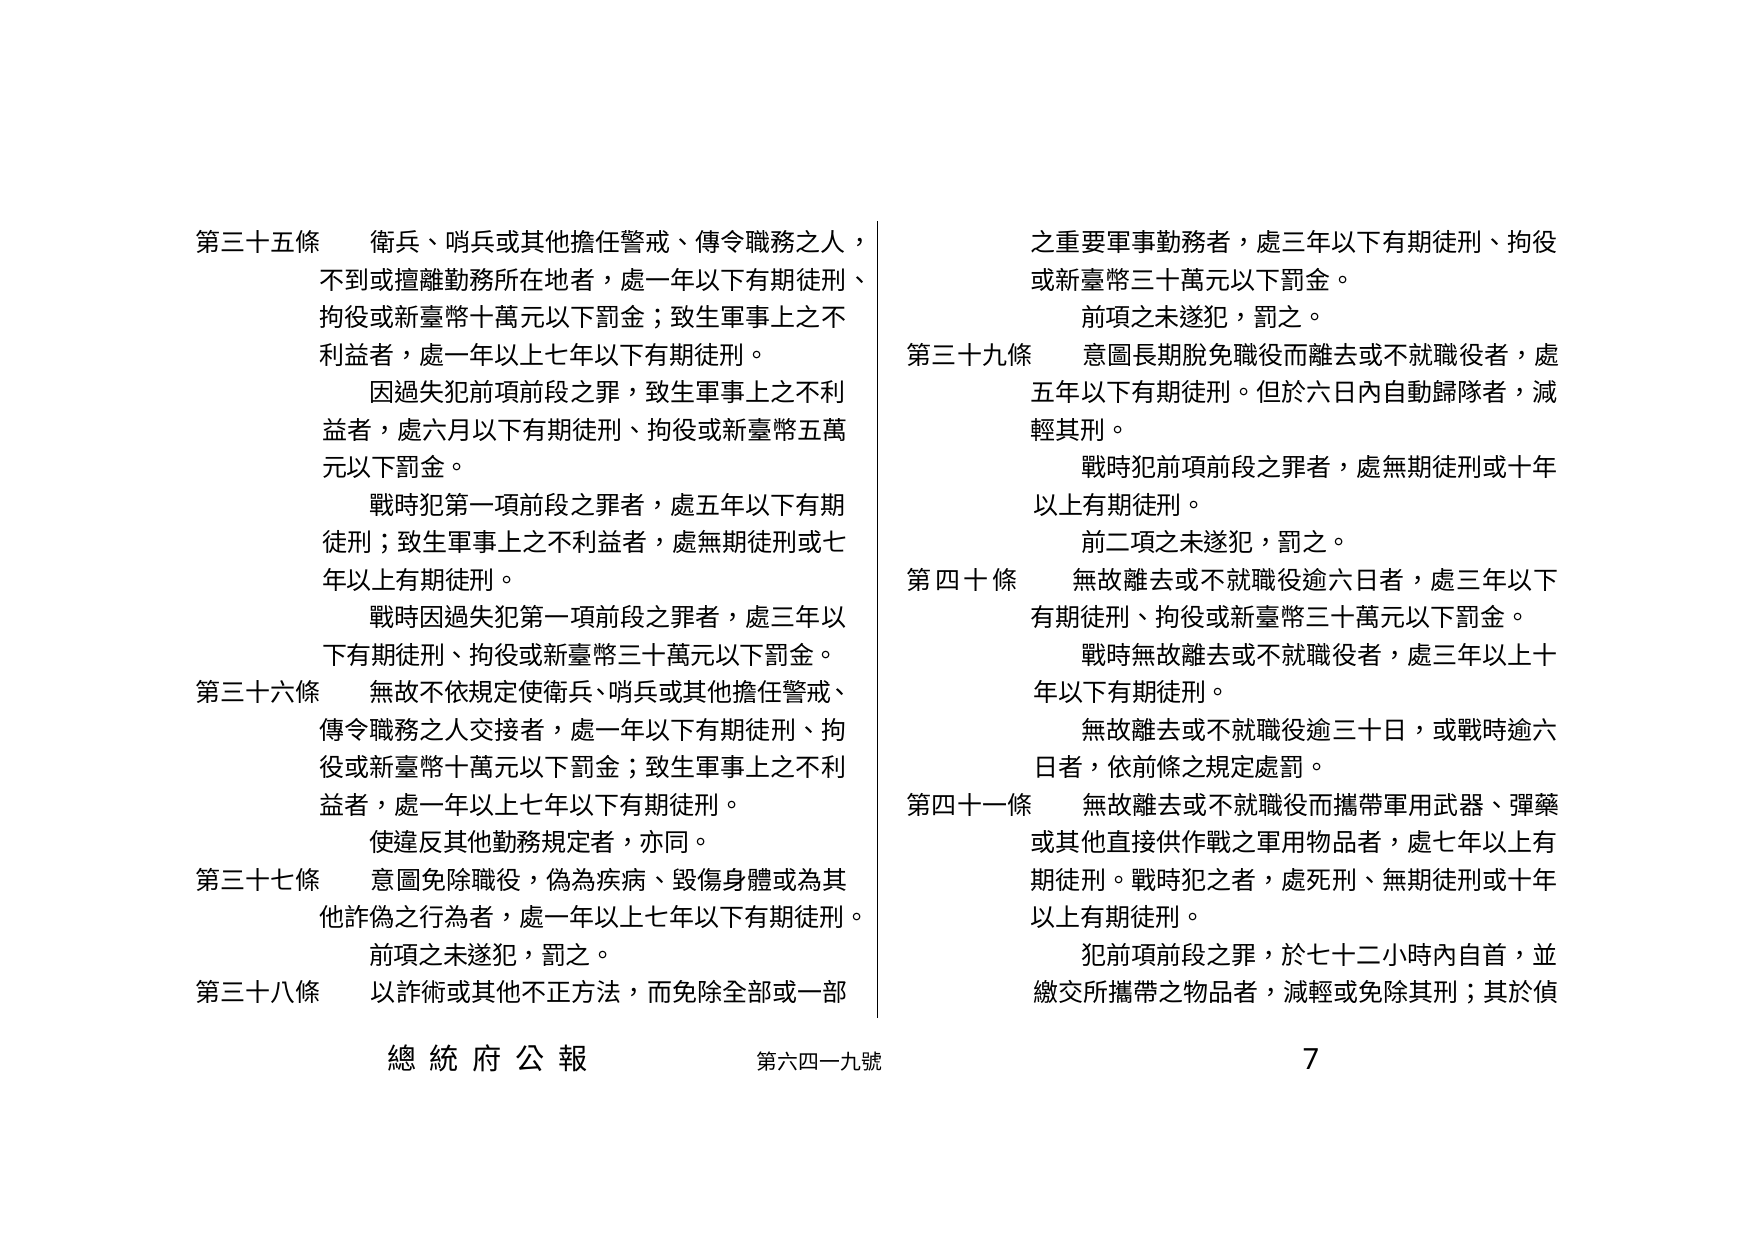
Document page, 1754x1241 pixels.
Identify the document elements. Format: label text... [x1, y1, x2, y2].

text 犯前項前段之罪，於七十二小時內自首，並繳交所攜帶之物品者，減輕或免除其刑；其於偵 [1033, 934, 1559, 1009]
text 戰時犯第一項前段之罪者，處五年以下有期徒刑；致生軍事上之不利益者，處無期徒刑或七年以上有期徒刑。 [322, 484, 847, 597]
text 戰時無故離去或不就職役者，處三年以上十年以下有期徒刑。 [1033, 634, 1559, 709]
text 戰時因過失犯第一項前段之罪者，處三年以下有期徒刑、拘役或新臺幣三十萬元以下罰金。 [322, 597, 847, 672]
text 無故離去或不就職役逾三十日，或戰時逾六日者，依前條之規定處罰。 [1033, 709, 1559, 784]
text 第三十八條 以詐術或其他不正方法，而免除全部或一部 [195, 972, 847, 1009]
text 第三十六條 無故不依規定使衛兵、哨兵或其他擔任警戒、傳令職務之人交接者，處一年以下有期徒刑、拘役或新臺幣十萬元以下罰金；致生軍事上之不利益者，處一年以上七年以下有期徒刑。 [195, 672, 847, 822]
text 前項之未遂犯，罰之。 [1033, 297, 1559, 334]
text 前二項之未遂犯，罰之。 [1033, 522, 1559, 559]
text 第三十九條 意圖長期脫免職役而離去或不就職役者，處五年以下有期徒刑。但於六日內自動歸隊者，減輕其刑。 [907, 334, 1559, 447]
text 因過失犯前項前段之罪，致生軍事上之不利益者，處六月以下有期徒刑、拘役或新臺幣五萬元以下罰金。 [322, 372, 847, 484]
text 第三十五條 衛兵、哨兵或其他擔任警戒、傳令職務之人，不到或擅離勤務所在地者，處一年以下有期徒刑、拘役或新臺幣十萬元以下罰金；致生軍事上之不利益者，處一年以上七年以下有期徒刑。 [195, 222, 847, 372]
text 之重要軍事勤務者，處三年以下有期徒刑、拘役或新臺幣三十萬元以下罰金。 [907, 222, 1559, 297]
text 戰時犯前項前段之罪者，處無期徒刑或十年以上有期徒刑。 [1033, 447, 1559, 522]
text 第四十條 無故離去或不就職役逾六日者，處三年以下有期徒刑、拘役或新臺幣三十萬元以下罰金。 [907, 559, 1559, 634]
text 第四十一條 無故離去或不就職役而攜帶軍用武器、彈藥或其他直接供作戰之軍用物品者，處七年以上有期徒刑。戰時犯之者，處死刑、無期徒刑或十年以上有期徒刑。 [907, 784, 1559, 934]
text 第三十七條 意圖免除職役，偽為疾病、毀傷身體或為其他詐偽之行為者，處一年以上七年以下有期徒刑。 [195, 859, 847, 934]
text 前項之未遂犯，罰之。 [322, 934, 847, 972]
text 使違反其他勤務規定者，亦同。 [322, 822, 847, 859]
